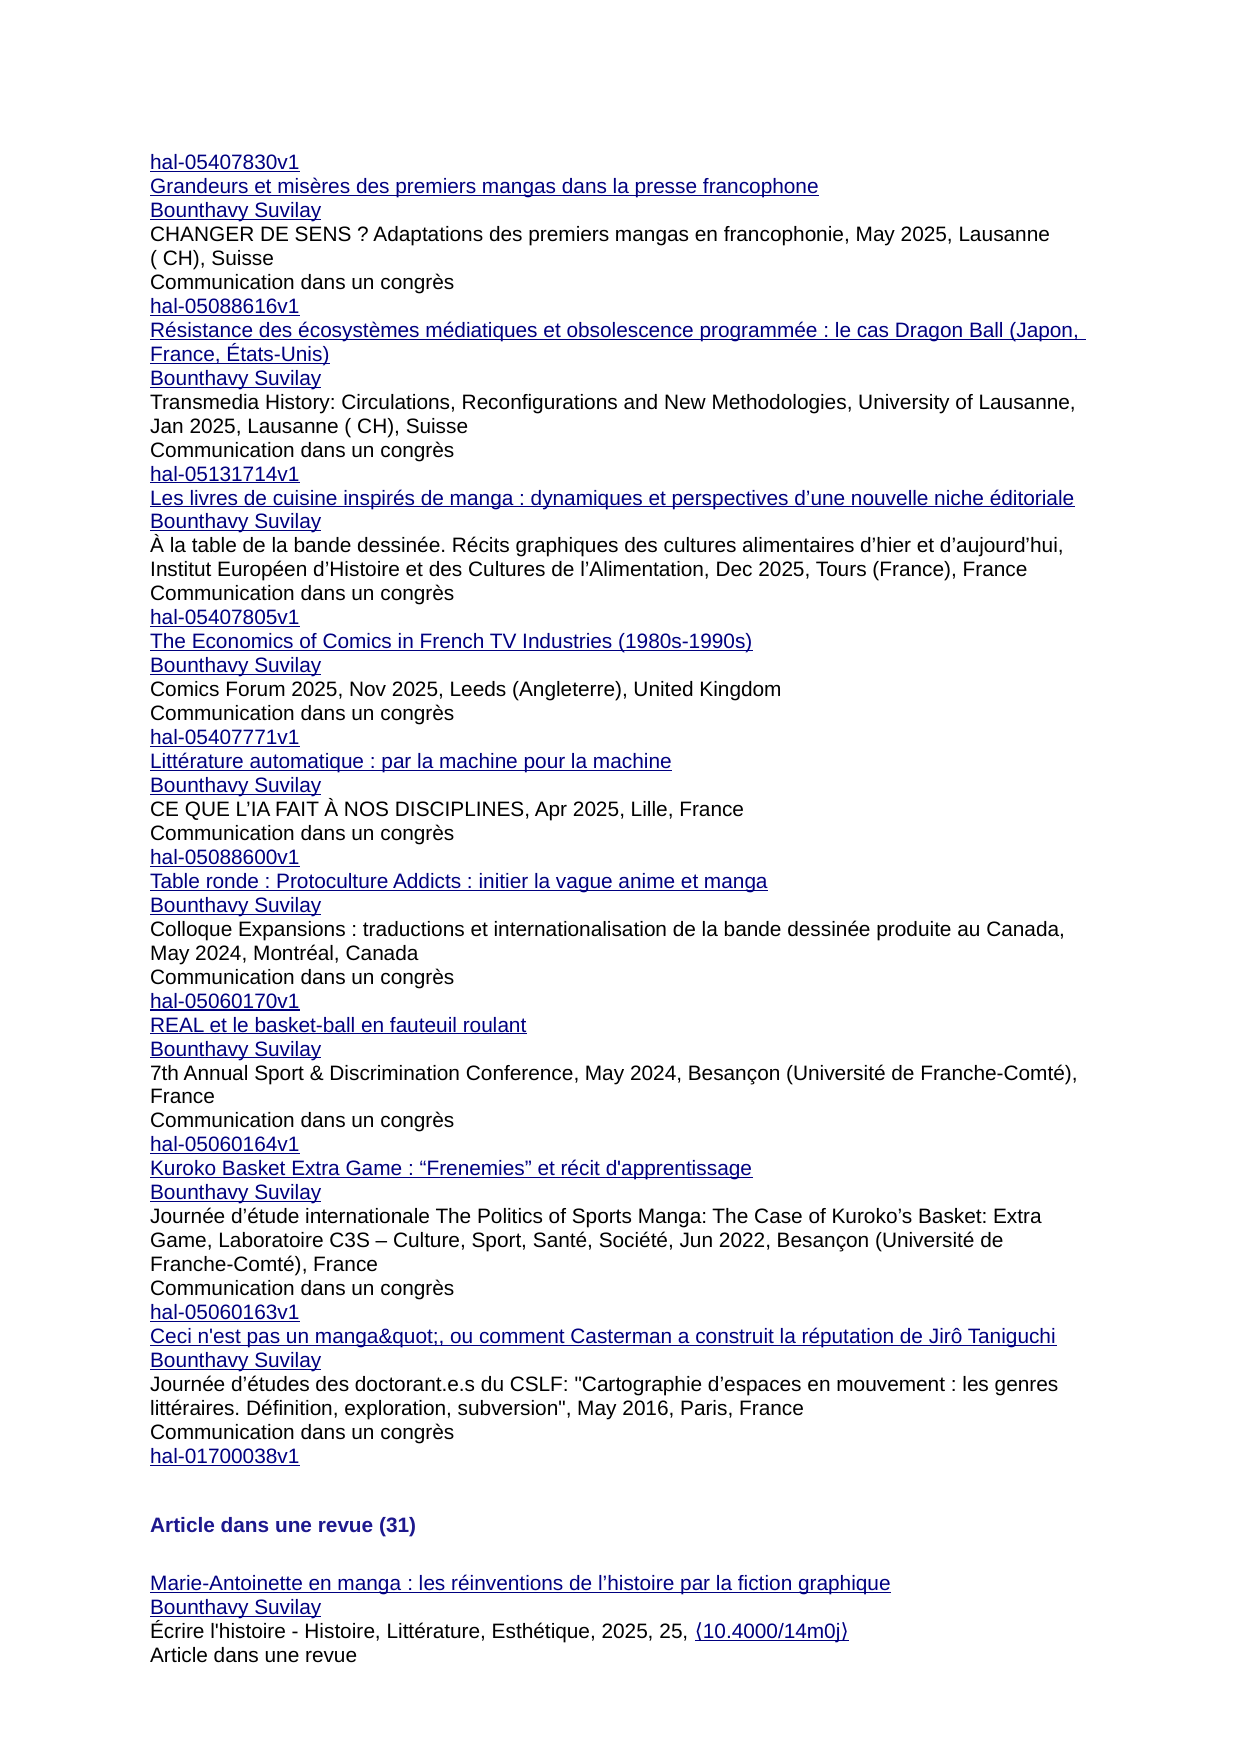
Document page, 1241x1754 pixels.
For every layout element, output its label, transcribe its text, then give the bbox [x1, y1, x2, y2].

table_cell Table ronde : Protoculture Addicts : initier la vague anime et manga Bounthavy Suvilay Colloque Expansions : traductions et internationalisation de la bande dessinée produite au Canada, May 2024, Montréal, Canada Communication dans un congrès hal-05060170v1 [150, 869, 1090, 1012]
subtitle Article dans une revue (31) [150, 1512, 1090, 1536]
table_cell Résistance des écosystèmes médiatiques et obsolescence programmée : le cas Dragon Ball (Japon, France, États-Unis) Bounthavy Suvilay Transmedia History: Circulations, Reconfigurations and New Methodologies, University of Lausanne, Jan 2025, Lausanne ( CH), Suisse Communication dans un congrès hal-05131714v1 [150, 318, 1090, 485]
table_cell Ceci n'est pas un manga&quot;, ou comment Casterman a construit la réputation de Jirô Taniguchi Bounthavy Suvilay Journée d’études des doctorant.e.s du CSLF: "Cartographie d’espaces en mouvement : les genres littéraires. Définition, exploration, subversion", May 2016, Paris, France Communication dans un congrès hal-01700038v1 [150, 1324, 1090, 1468]
table_cell Grandeurs et misères des premiers mangas dans la presse francophone Bounthavy Suvilay CHANGER DE SENS ? Adaptations des premiers mangas en francophonie, May 2025, Lausanne ( CH), Suisse Communication dans un congrès hal-05088616v1 [150, 174, 1090, 318]
table_cell hal-05407830v1 [150, 150, 1090, 174]
table_header Marie-Antoinette en manga : les réinventions de l’histoire par la fiction graphique Bounthavy Suvilay Écrire l'histoire - Histoire, Littérature, Esthétique, 2025, 25, ⟨10.4000/14m0j⟩ Article dans une revue [150, 1571, 1090, 1667]
table_cell Littérature automatique : par la machine pour la machine Bounthavy Suvilay CE QUE L’IA FAIT À NOS DISCIPLINES, Apr 2025, Lille, France Communication dans un congrès hal-05088600v1 [150, 749, 1090, 869]
table_cell Les livres de cuisine inspirés de manga : dynamiques et perspectives d’une nouvelle niche éditoriale Bounthavy Suvilay À la table de la bande dessinée. Récits graphiques des cultures alimentaires d’hier et d’aujourd’hui, Institut Européen d’Histoire et des Cultures de l’Alimentation, Dec 2025, Tours (France), France Communication dans un congrès hal-05407805v1 [150, 485, 1090, 629]
table_cell The Economics of Comics in French TV Industries (1980s-1990s) Bounthavy Suvilay Comics Forum 2025, Nov 2025, Leeds (Angleterre), United Kingdom Communication dans un congrès hal-05407771v1 [150, 629, 1090, 749]
table_cell Kuroko Basket Extra Game : “Frenemies” et récit d'apprentissage Bounthavy Suvilay Journée d’étude internationale The Politics of Sports Manga: The Case of Kuroko’s Basket: Extra Game, Laboratoire C3S – Culture, Sport, Santé, Société, Jun 2022, Besançon (Université de Franche-Comté), France Communication dans un congrès hal-05060163v1 [150, 1156, 1090, 1324]
table_cell REAL et le basket-ball en fauteuil roulant Bounthavy Suvilay 7th Annual Sport & Discrimination Conference, May 2024, Besançon (Université de Franche-Comté), France Communication dans un congrès hal-05060164v1 [150, 1013, 1090, 1156]
